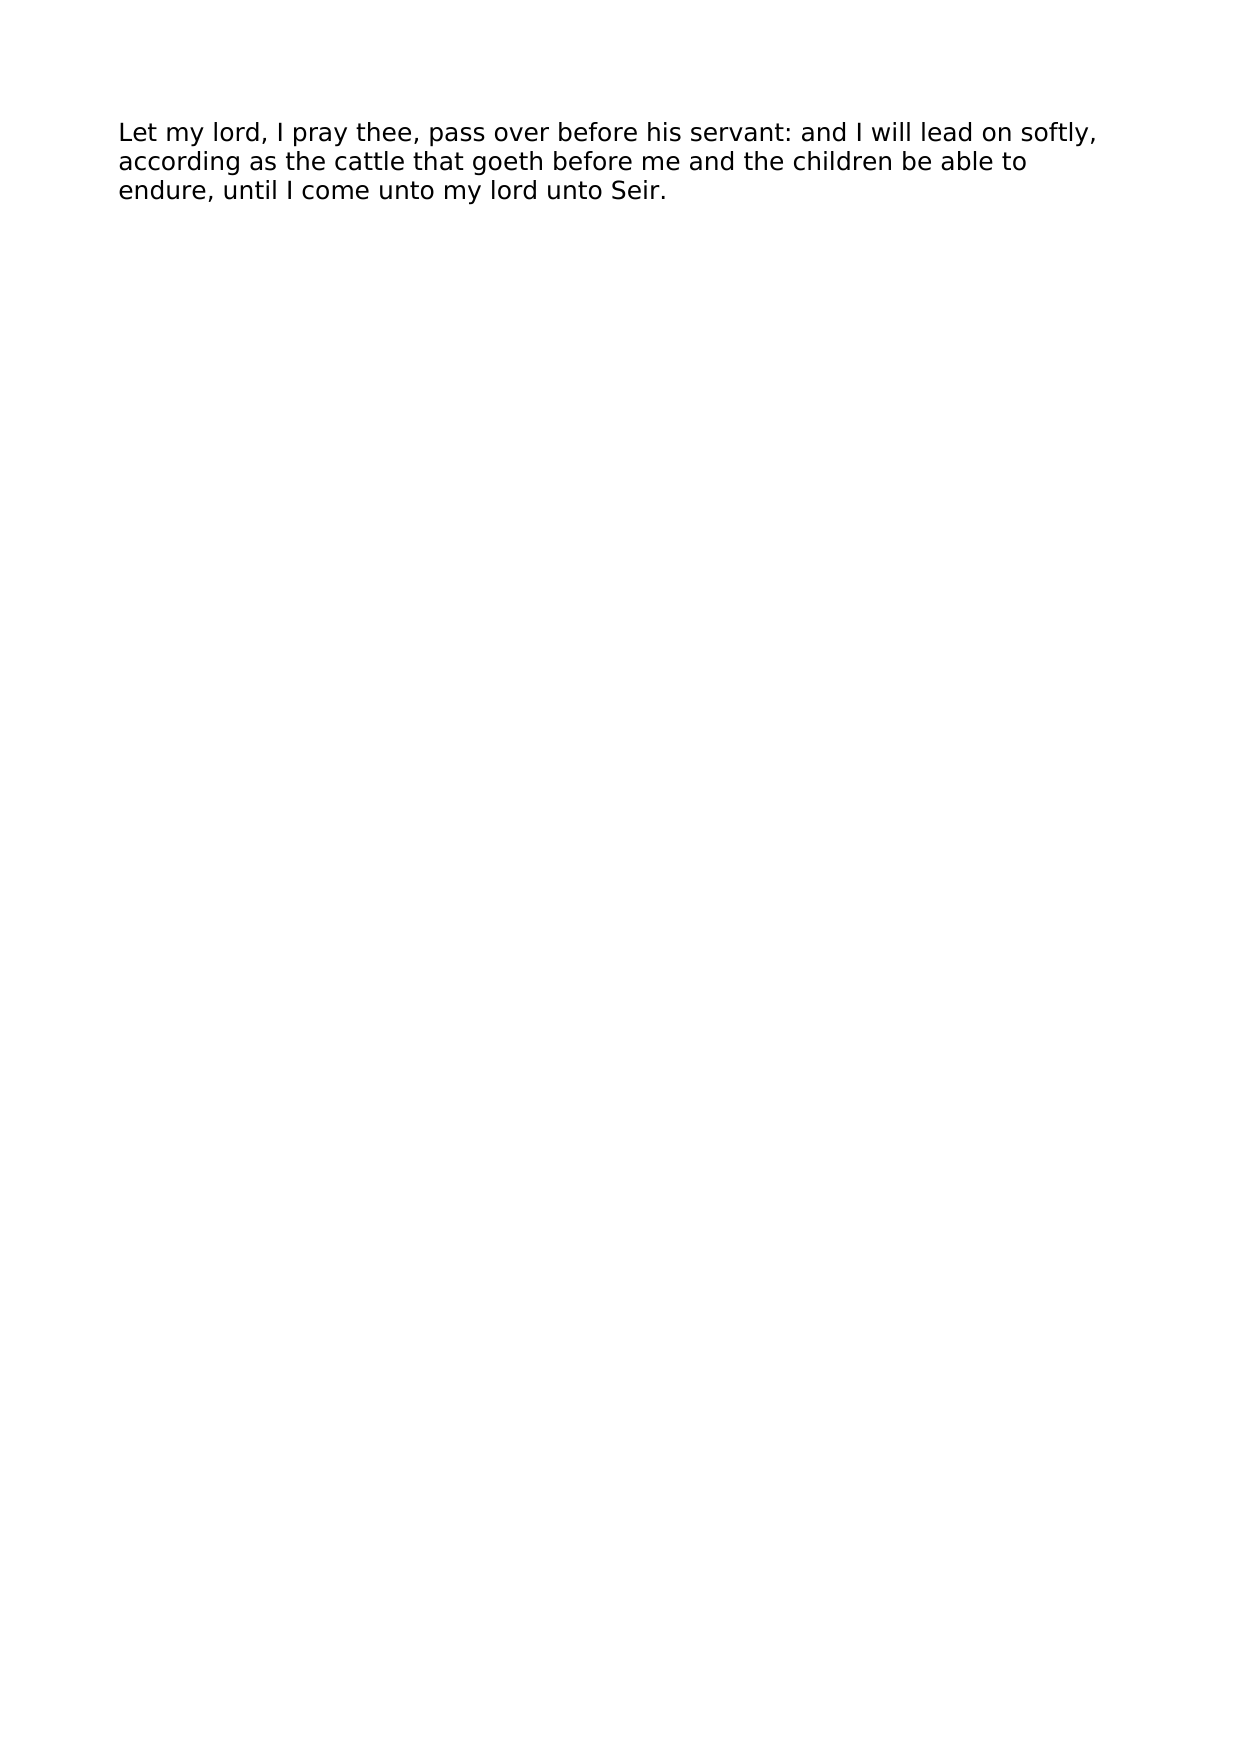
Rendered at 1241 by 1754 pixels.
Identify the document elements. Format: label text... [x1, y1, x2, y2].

text Let my lord, I pray thee, pass over before his servant: and I will lead on softly, according as the cattle that goeth before me and the children be able to endure, until I come unto my lord unto Seir. [118, 118, 1122, 206]
